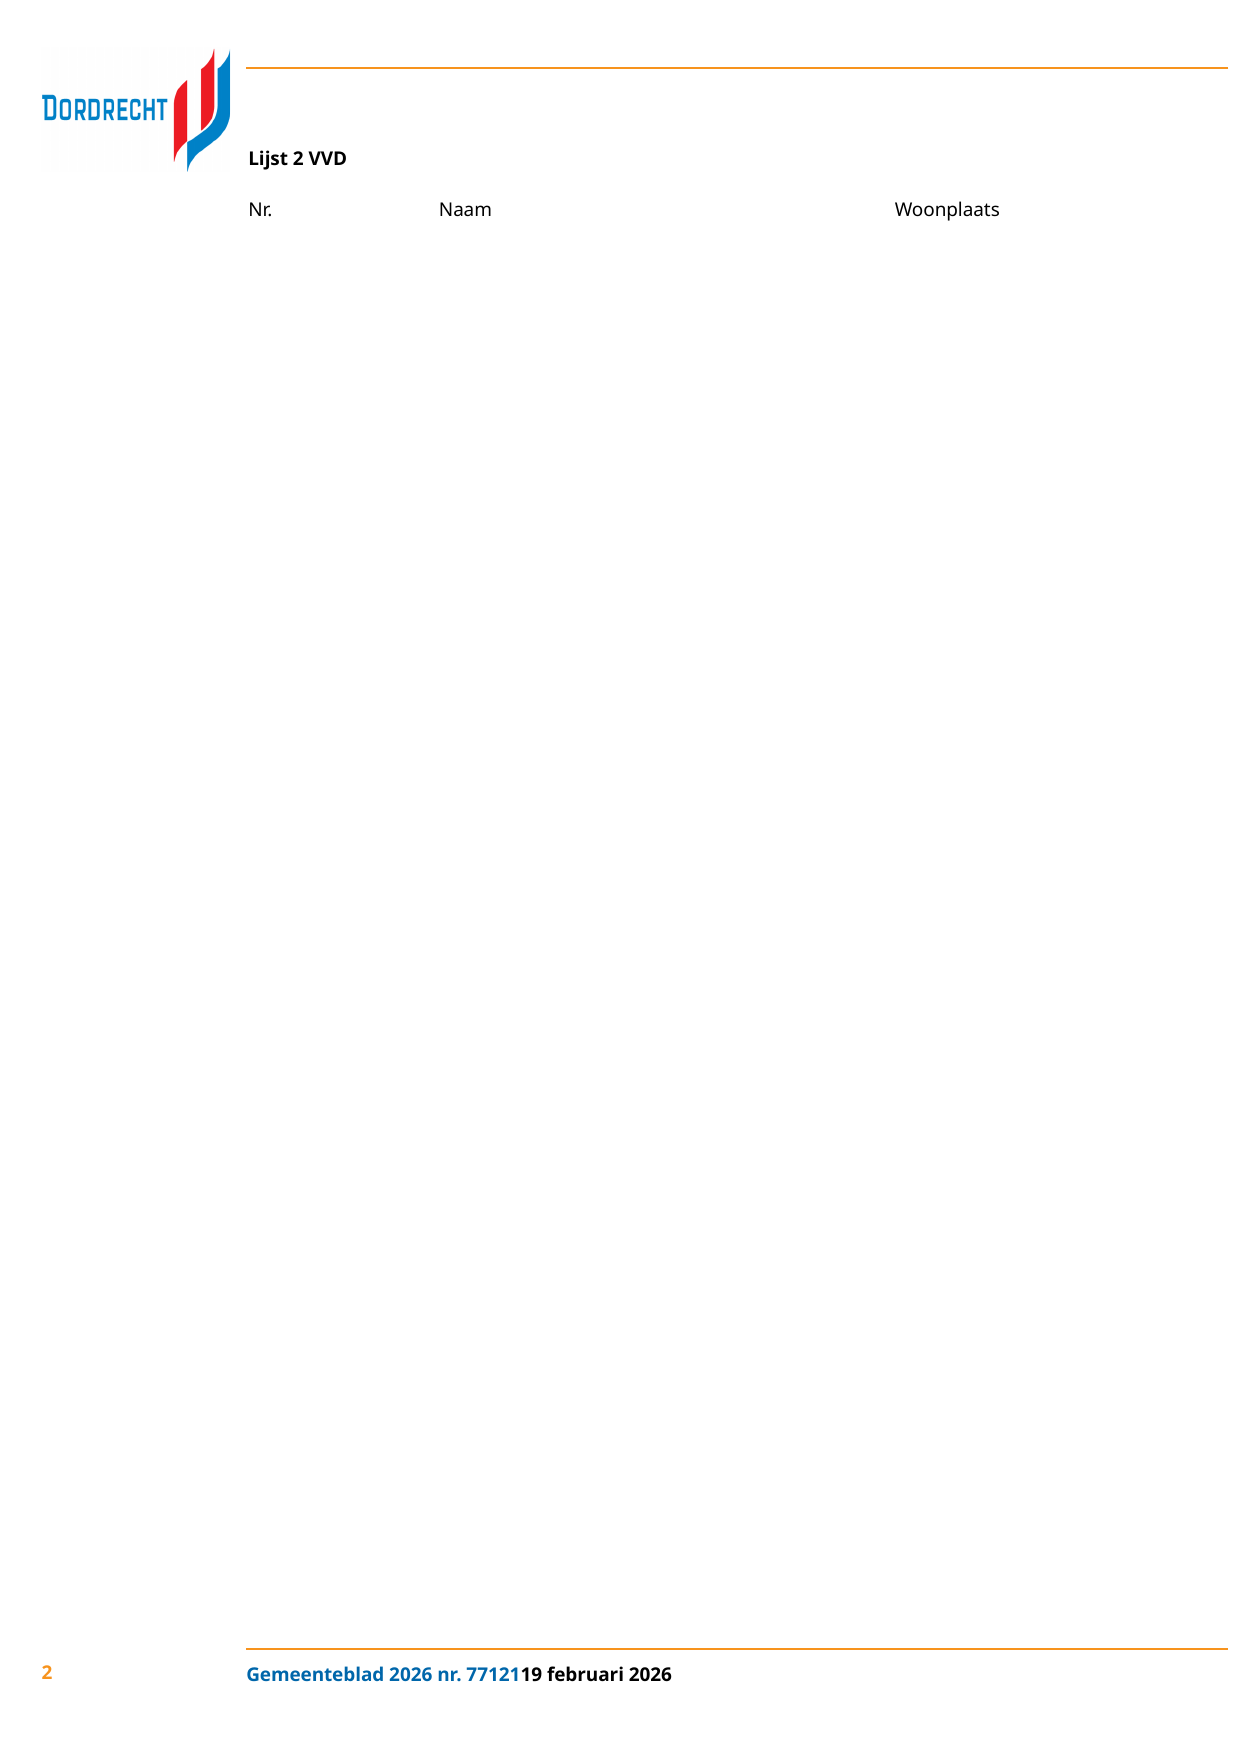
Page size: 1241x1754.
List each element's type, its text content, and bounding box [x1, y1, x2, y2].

table_header Naam [439, 196, 894, 221]
table_header Woonplaats [895, 196, 1152, 221]
text Lijst 2 VVD [248, 145, 1152, 171]
table_header Nr. [248, 196, 439, 221]
picture [41, 47, 231, 172]
